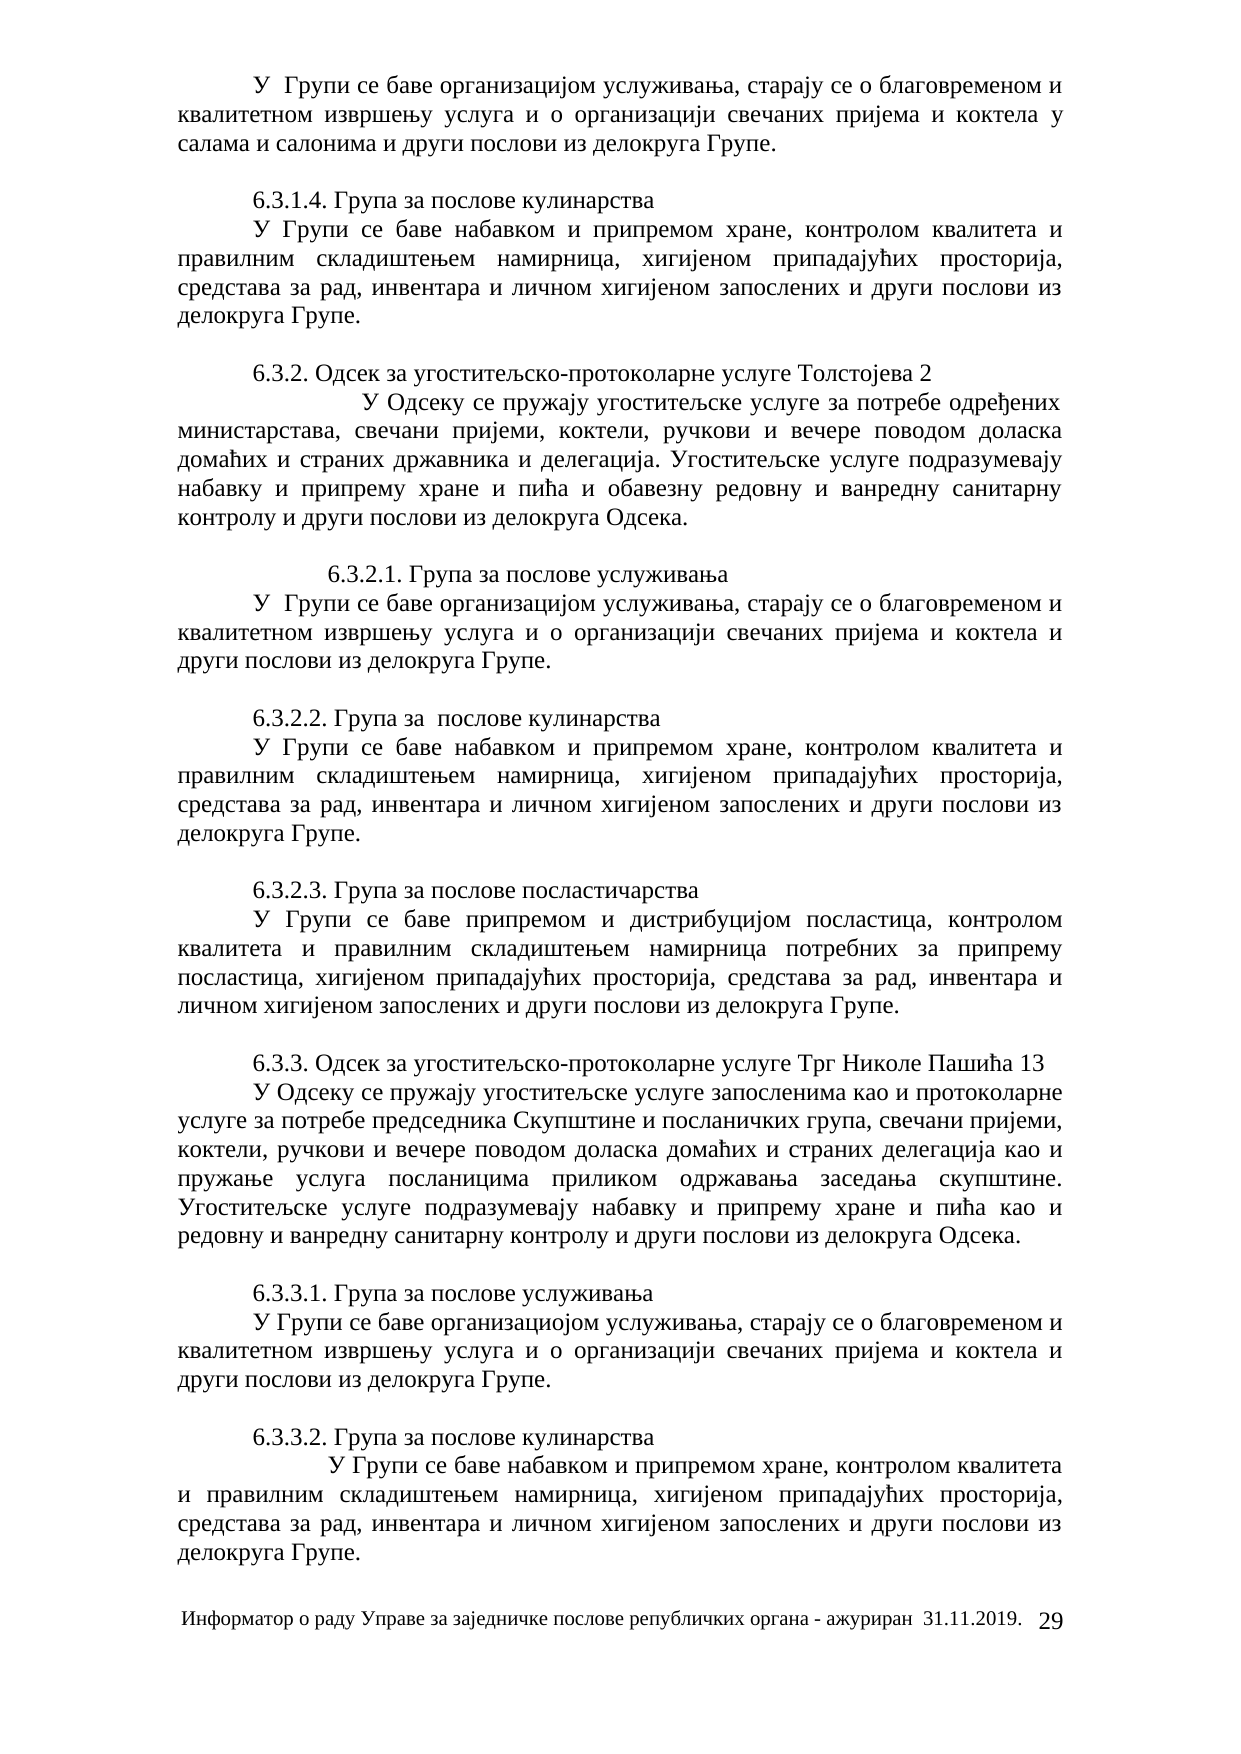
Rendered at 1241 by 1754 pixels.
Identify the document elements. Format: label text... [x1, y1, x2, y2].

text У Групи се баве организацијом услуживања, старају се о благовременом и квалитетном извршењу услуга и о организацији свечаних пријема и коктела у салама и салонима и други послови из делокруга Групе. [177, 70, 1063, 157]
text 6.3.3.1. Група за послове услуживања [177, 1278, 1063, 1307]
text У Одсеку се пружају угоститељске услуге запосленима као и протоколарне услуге за потребе председника Скупштине и посланичких група, свечани пријеми, коктели, ручкови и вечере поводом доласка домаћих и страних делегација као и пружање услуга посланицима приликом одржавања заседања скупштине. Угоститељске услуге подразумевају набавку и припрему хране и пића као и редовну и ванредну санитарну контролу и други послови из делокруга Одсека. [177, 1077, 1063, 1249]
text 6.3.2.3. Група за послове посластичарства [177, 875, 1063, 904]
text У Групи се баве организациојом услуживања, старају се о благовременом и квалитетном извршењу услуга и о организацији свечаних пријема и коктела и други послови из делокруга Групе. [177, 1307, 1063, 1393]
text У Групи се баве набавком и припремом хране, контролом квалитета и правилним складиштењем намирница, хигијеном припадајућих просторија, средстава за рад, инвентара и личном хигијеном запослених и други послови из делокруга Групе. [177, 214, 1063, 329]
text 6.3.3. Одсек за угоститељско-протоколарне услуге Трг Николе Пашића 13 [177, 1048, 1063, 1077]
text У Групи се баве организацијом услуживања, старају се о благовременом и квалитетном извршењу услуга и о организацији свечаних пријема и коктела и други послови из делокруга Групе. [177, 588, 1063, 674]
text У Групи се баве набавком и припремом хране, контролом квалитета и правилним складиштењем намирница, хигијеном припадајућих просторија, средстава за рад, инвентара и личном хигијеном запослених и други послови из делокруга Групе. [177, 1450, 1063, 1565]
text У Групи се баве набавком и припремом хране, контролом квалитета и правилним складиштењем намирница, хигијеном припадајућих просторија, средстава за рад, инвентара и личном хигијеном запослених и други послови из делокруга Групе. [177, 732, 1063, 847]
text 6.3.1.4. Група за послове кулинарства [177, 185, 1063, 214]
text 6.3.2.1. Група за послове услуживања [177, 559, 1063, 588]
text 6.3.2.2. Група за послове кулинарства [177, 703, 1063, 732]
text У Групи се баве припремом и дистрибуцијом посластица, контролом квалитета и правилним складиштењем намирница потребних за припрему посластица, хигијеном припадајућих просторија, средстава за рад, инвентара и личном хигијеном запослених и други послови из делокруга Групе. [177, 904, 1063, 1019]
text 6.3.3.2. Група за послове кулинарства [177, 1422, 1063, 1450]
text 6.3.2. Одсек за угоститељско-протоколарне услуге Толстојева 2 [177, 358, 1063, 387]
text У Одсеку се пружају угоститељске услуге за потребе одређених министарстава, свечани пријеми, коктели, ручкови и вечере поводом доласка домаћих и страних државника и делегација. Угоститељске услуге подразумевају набавку и припрему хране и пића и обавезну редовну и ванредну санитарну контролу и други послови из делокруга Одсека. [177, 387, 1063, 530]
